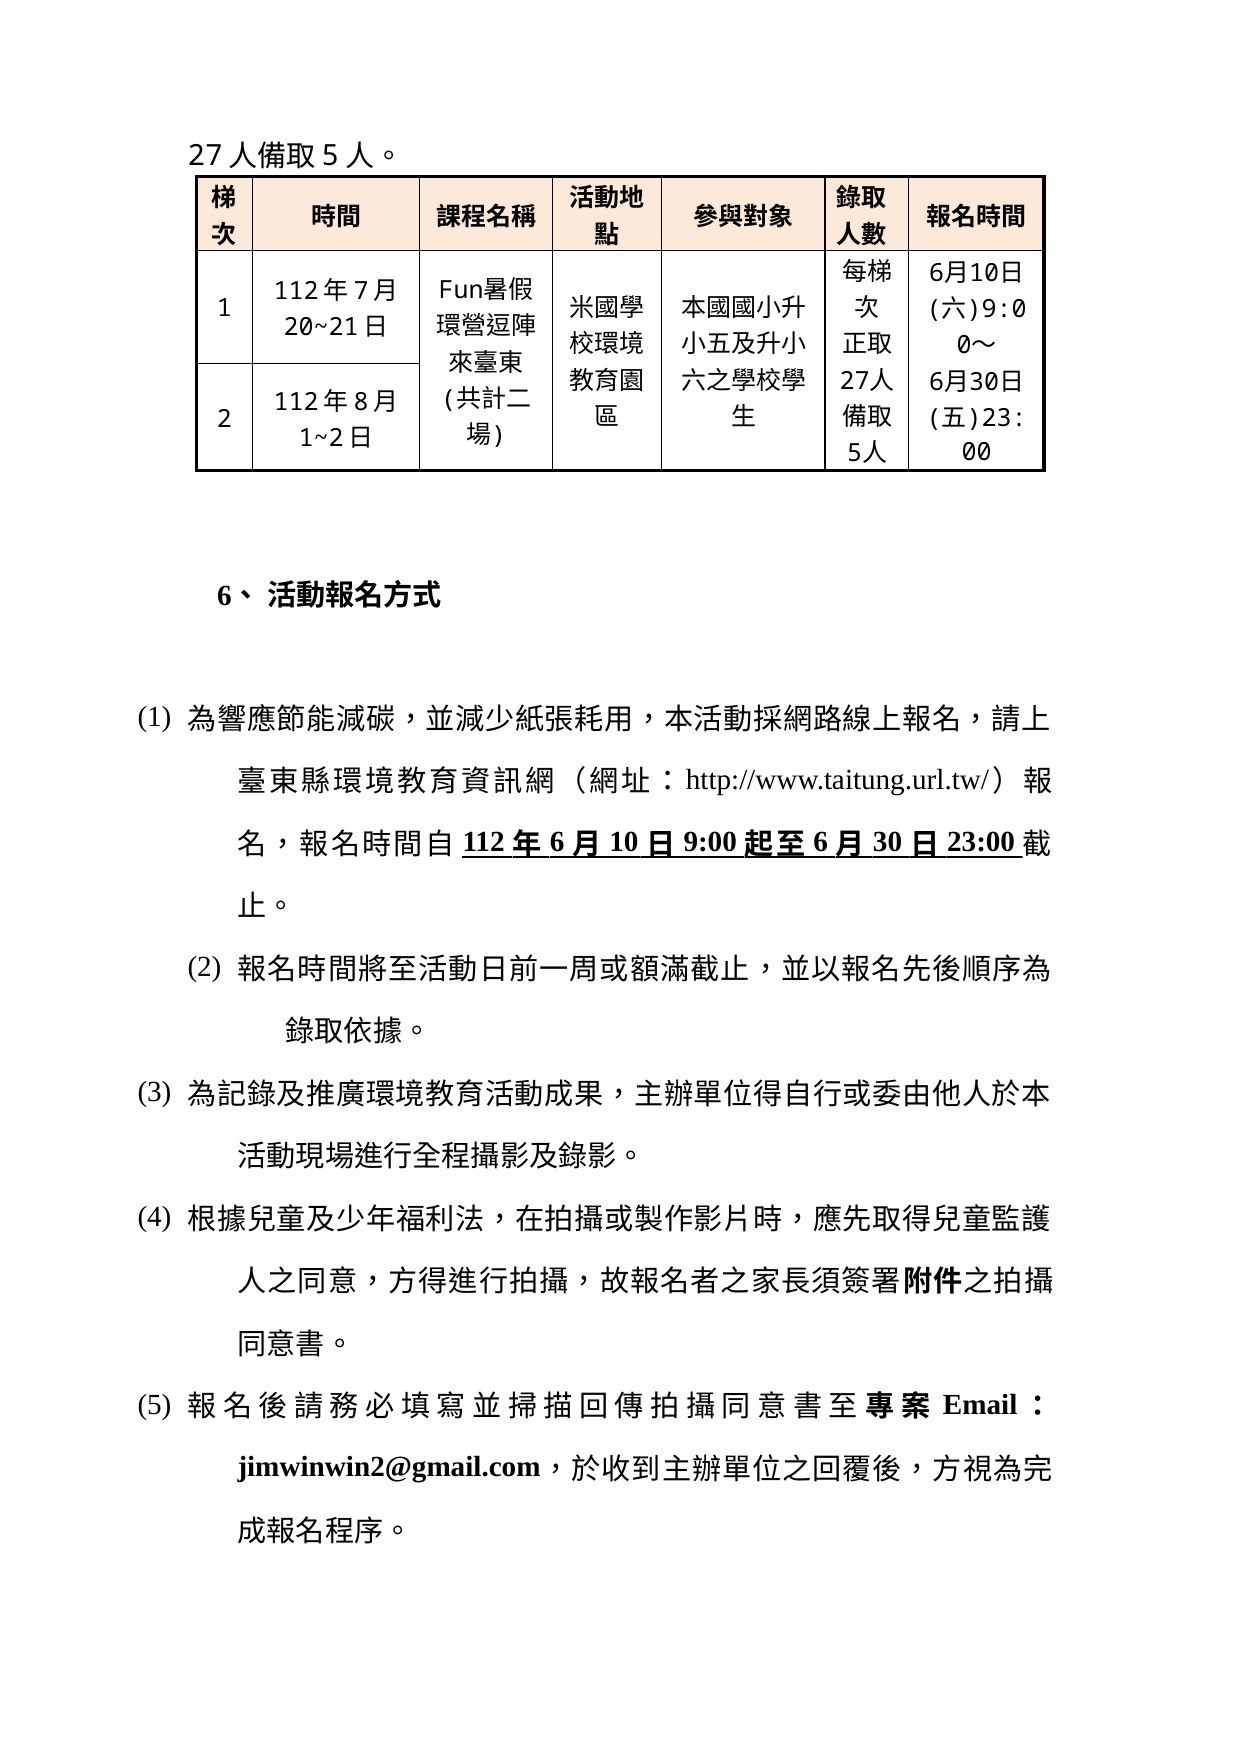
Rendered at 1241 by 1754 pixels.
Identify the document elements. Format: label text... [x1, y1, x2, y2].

table_cell 112年8月1~2日 [253, 364, 419, 469]
table_header 課程名稱 [420, 178, 552, 250]
table_header 梯次 [198, 178, 252, 250]
table_cell 每梯次 正取27人 備取5人 [826, 251, 908, 469]
list 報名後請務必填寫並掃描回傳拍攝同意書至專案Email：jimwinwin2@gmail.com，於收到主辦單位之回覆後，方視為完成報名程序。 [137, 1362, 1053, 1550]
table_cell 112年7月20~21日 [253, 251, 419, 362]
list 活動報名方式 [217, 568, 1053, 614]
table_cell 1 [198, 251, 252, 362]
list 根據兒童及少年福利法，在拍攝或製作影片時，應先取得兒童監護人之同意，方得進行拍攝，故報名者之家長須簽署附件之拍攝同意書。 [137, 1175, 1053, 1362]
list 為響應節能減碳，並減少紙張耗用，本活動採網路線上報名，請上臺東縣環境教育資訊網（網址：http://www.taitung.url.tw/）報名，報名時間自112年6月10日9:00起至6月30日23:00截止。 [137, 675, 1053, 925]
table_cell 本國國小升小五及升小六之學校學生 [662, 251, 824, 469]
table_cell 2 [198, 364, 252, 469]
table_cell 米國學校環境教育園區 [553, 251, 661, 469]
table_header 報名時間 [909, 178, 1042, 250]
table_header 活動地點 [553, 178, 661, 250]
table_header 參與對象 [662, 178, 824, 250]
table_header 時間 [253, 178, 419, 250]
list 為記錄及推廣環境教育活動成果，主辦單位得自行或委由他人於本活動現場進行全程攝影及錄影。 [137, 1050, 1053, 1175]
table_cell Fun暑假環營逗陣來臺東(共計二場) [420, 251, 552, 469]
list 報名時間將至活動日前一周或額滿截止，並以報名先後順序為錄取依據。 [187, 925, 1053, 1050]
text 27人備取5人。 [187, 112, 1053, 175]
table_header 錄取人數 [826, 178, 908, 250]
table_cell 6月10日(六)9:00～ 6月30日(五)23:00 [909, 251, 1042, 469]
